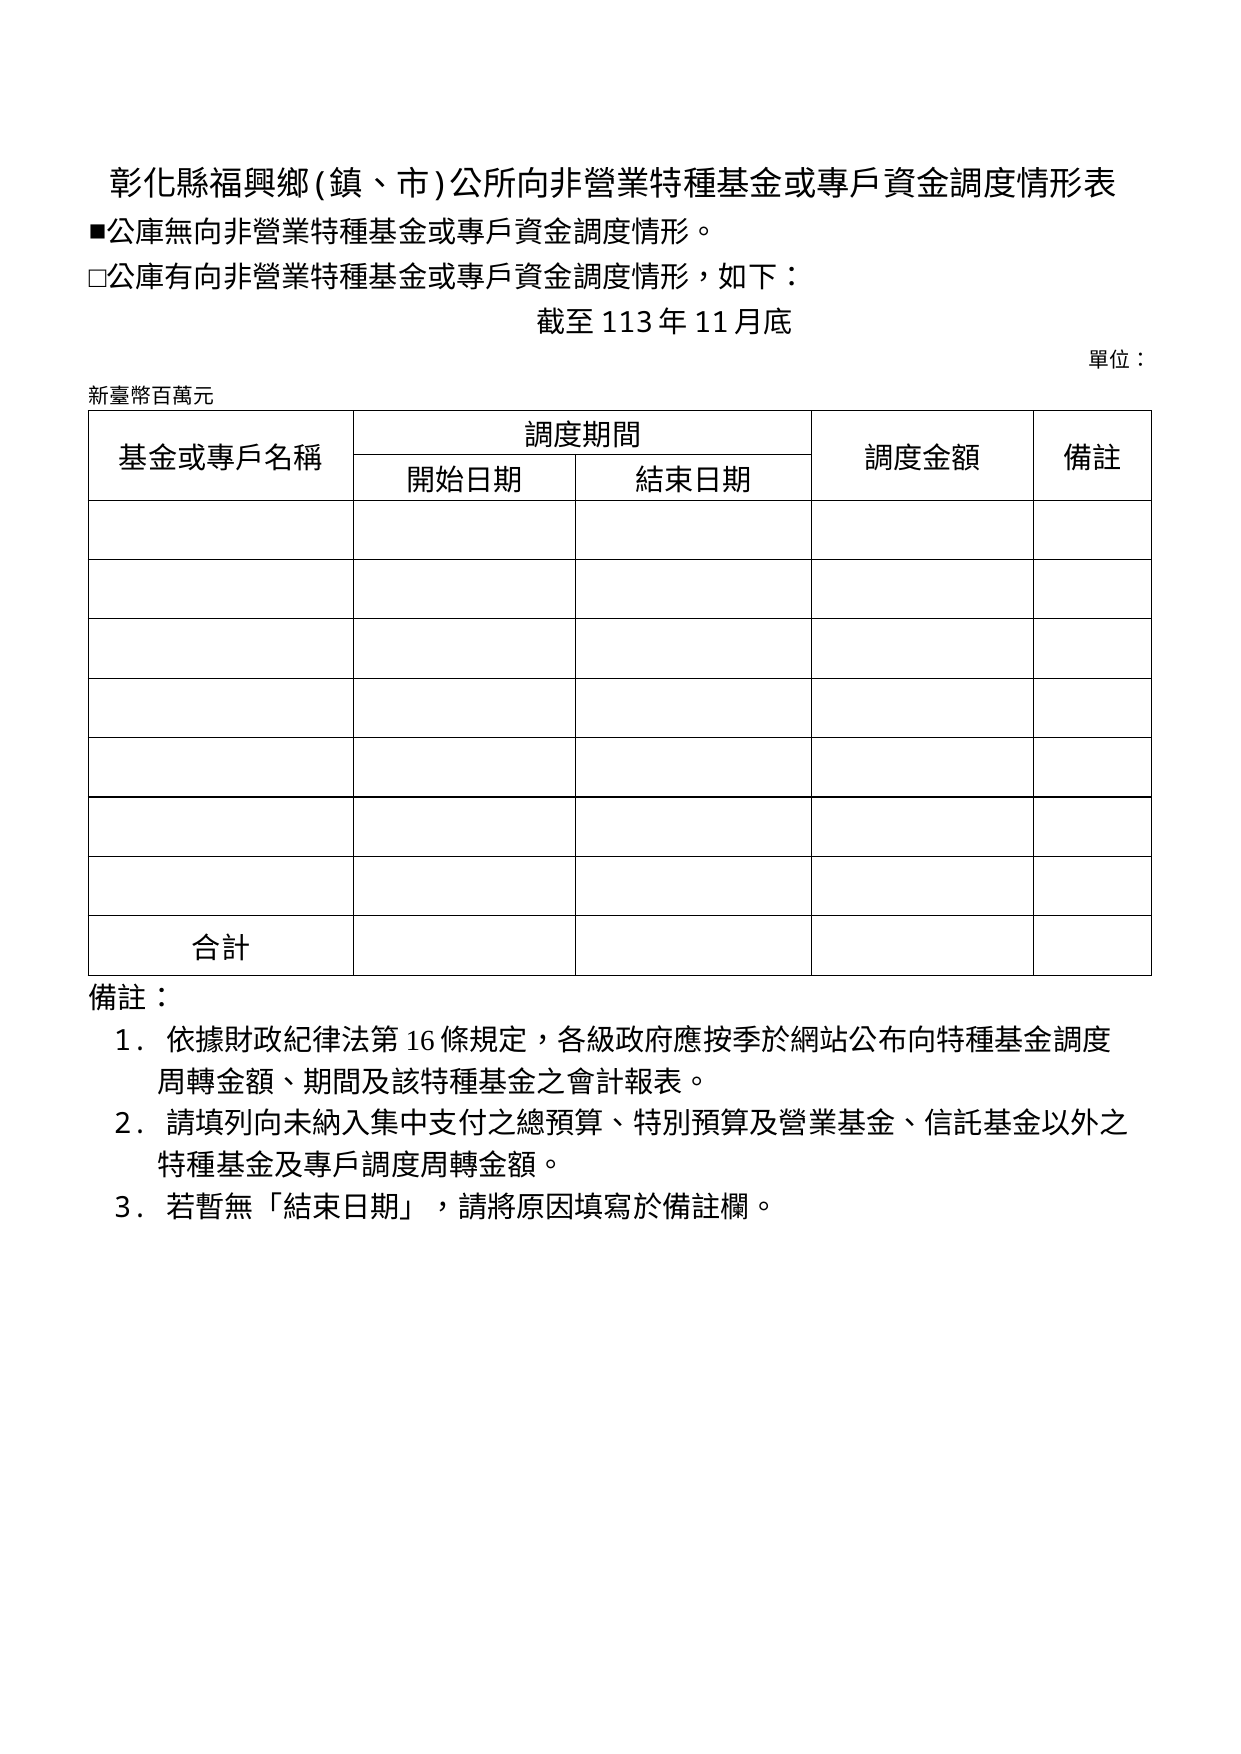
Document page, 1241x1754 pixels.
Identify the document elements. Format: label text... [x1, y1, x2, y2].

table_cell [354, 857, 365, 915]
table_cell [800, 738, 811, 796]
table_cell [343, 619, 353, 678]
table_cell [89, 560, 99, 618]
table_cell [89, 679, 99, 737]
table_cell [1034, 501, 1044, 559]
table_cell [354, 619, 365, 678]
table_cell [800, 501, 811, 559]
table_header 備註 [1034, 411, 1151, 499]
table_cell [343, 501, 353, 559]
table_cell [812, 857, 822, 915]
table_cell [354, 501, 365, 559]
table_cell [1034, 738, 1044, 796]
table_cell [1140, 798, 1151, 856]
table_cell [1022, 679, 1033, 737]
table_cell [354, 798, 365, 856]
table_cell [89, 501, 99, 559]
table_header 基金或專戶名稱 [89, 411, 353, 499]
table_cell [1022, 738, 1033, 796]
table_cell [812, 916, 822, 974]
table_cell [89, 798, 353, 856]
table_cell [564, 857, 575, 915]
table_cell [1140, 619, 1151, 678]
table_cell [1034, 619, 1044, 678]
text 備註： [88, 976, 1137, 1017]
table_cell [343, 679, 353, 737]
table_cell [564, 798, 575, 856]
table_cell [354, 679, 365, 737]
table_header 調度期間 [354, 411, 365, 454]
table_cell 結束日期 [576, 455, 811, 499]
table_cell [564, 560, 575, 618]
table_cell [1034, 798, 1044, 856]
table_cell [354, 916, 365, 974]
table_cell [1140, 857, 1151, 915]
table_cell [812, 560, 822, 618]
text 3. 若暫無「結束日期」，請將原因填寫於備註欄。 [114, 1184, 1137, 1226]
table_cell [800, 679, 811, 737]
table_cell [89, 857, 353, 915]
table_cell [1022, 857, 1033, 915]
table_cell [1140, 560, 1151, 618]
table_cell [800, 857, 811, 915]
table_cell [812, 679, 822, 737]
table_cell [812, 501, 822, 559]
table_cell [1022, 619, 1033, 678]
table_cell [576, 619, 586, 678]
table_cell [576, 679, 586, 737]
table_cell [812, 619, 822, 678]
table_cell [576, 501, 586, 559]
table_cell [343, 738, 353, 796]
table_cell [1034, 916, 1044, 974]
table_cell [354, 560, 365, 618]
table_cell [1034, 857, 1044, 915]
table_cell [564, 679, 575, 737]
table_header 調度期間 [800, 411, 811, 454]
text □公庫有向非營業特種基金或專戶資金調度情形，如下： [89, 259, 1137, 295]
text 單位：新臺幣百萬元 [89, 339, 1137, 410]
table_cell [564, 501, 575, 559]
table_cell [576, 738, 586, 796]
table_cell [812, 738, 822, 796]
table_cell [89, 619, 99, 678]
table_cell [1034, 679, 1044, 737]
table_cell [1140, 916, 1151, 974]
table_cell [1140, 738, 1151, 796]
table_cell [800, 798, 811, 856]
text 彰化縣福興鄉(鎮、市)公所向非營業特種基金或專戶資金調度情形表 [89, 162, 1137, 204]
table_cell 開始日期 [354, 455, 575, 499]
table_cell [576, 857, 586, 915]
table_cell [1022, 501, 1033, 559]
table_cell [354, 738, 365, 796]
table_cell [564, 619, 575, 678]
table_cell [576, 916, 586, 974]
text ■公庫無向非營業特種基金或專戶資金調度情形。 [89, 214, 1137, 250]
table_cell [89, 738, 99, 796]
table_cell [800, 560, 811, 618]
table_cell 合計 [89, 916, 353, 974]
table_cell [1022, 798, 1033, 856]
table_cell [1034, 560, 1044, 618]
table_cell [812, 798, 822, 856]
text 截至113年11月底 [89, 304, 1137, 339]
text 1. 依據財政紀律法第16條規定，各級政府應按季於網站公布向特種基金調度周轉金額、期間及該特種基金之會計報表。 [114, 1017, 1137, 1101]
table_cell [576, 798, 586, 856]
table_cell [1140, 679, 1151, 737]
table_cell [564, 738, 575, 796]
table_cell [1022, 916, 1033, 974]
table_cell [343, 560, 353, 618]
table_cell [564, 916, 575, 974]
table_cell [1022, 560, 1033, 618]
table_cell [576, 560, 586, 618]
text 2. 請填列向未納入集中支付之總預算、特別預算及營業基金、信託基金以外之特種基金及專戶調度周轉金額。 [114, 1101, 1137, 1184]
table_cell [1140, 501, 1151, 559]
table_cell [800, 619, 811, 678]
table_header 調度金額 [812, 411, 1033, 499]
table_cell [800, 916, 811, 974]
